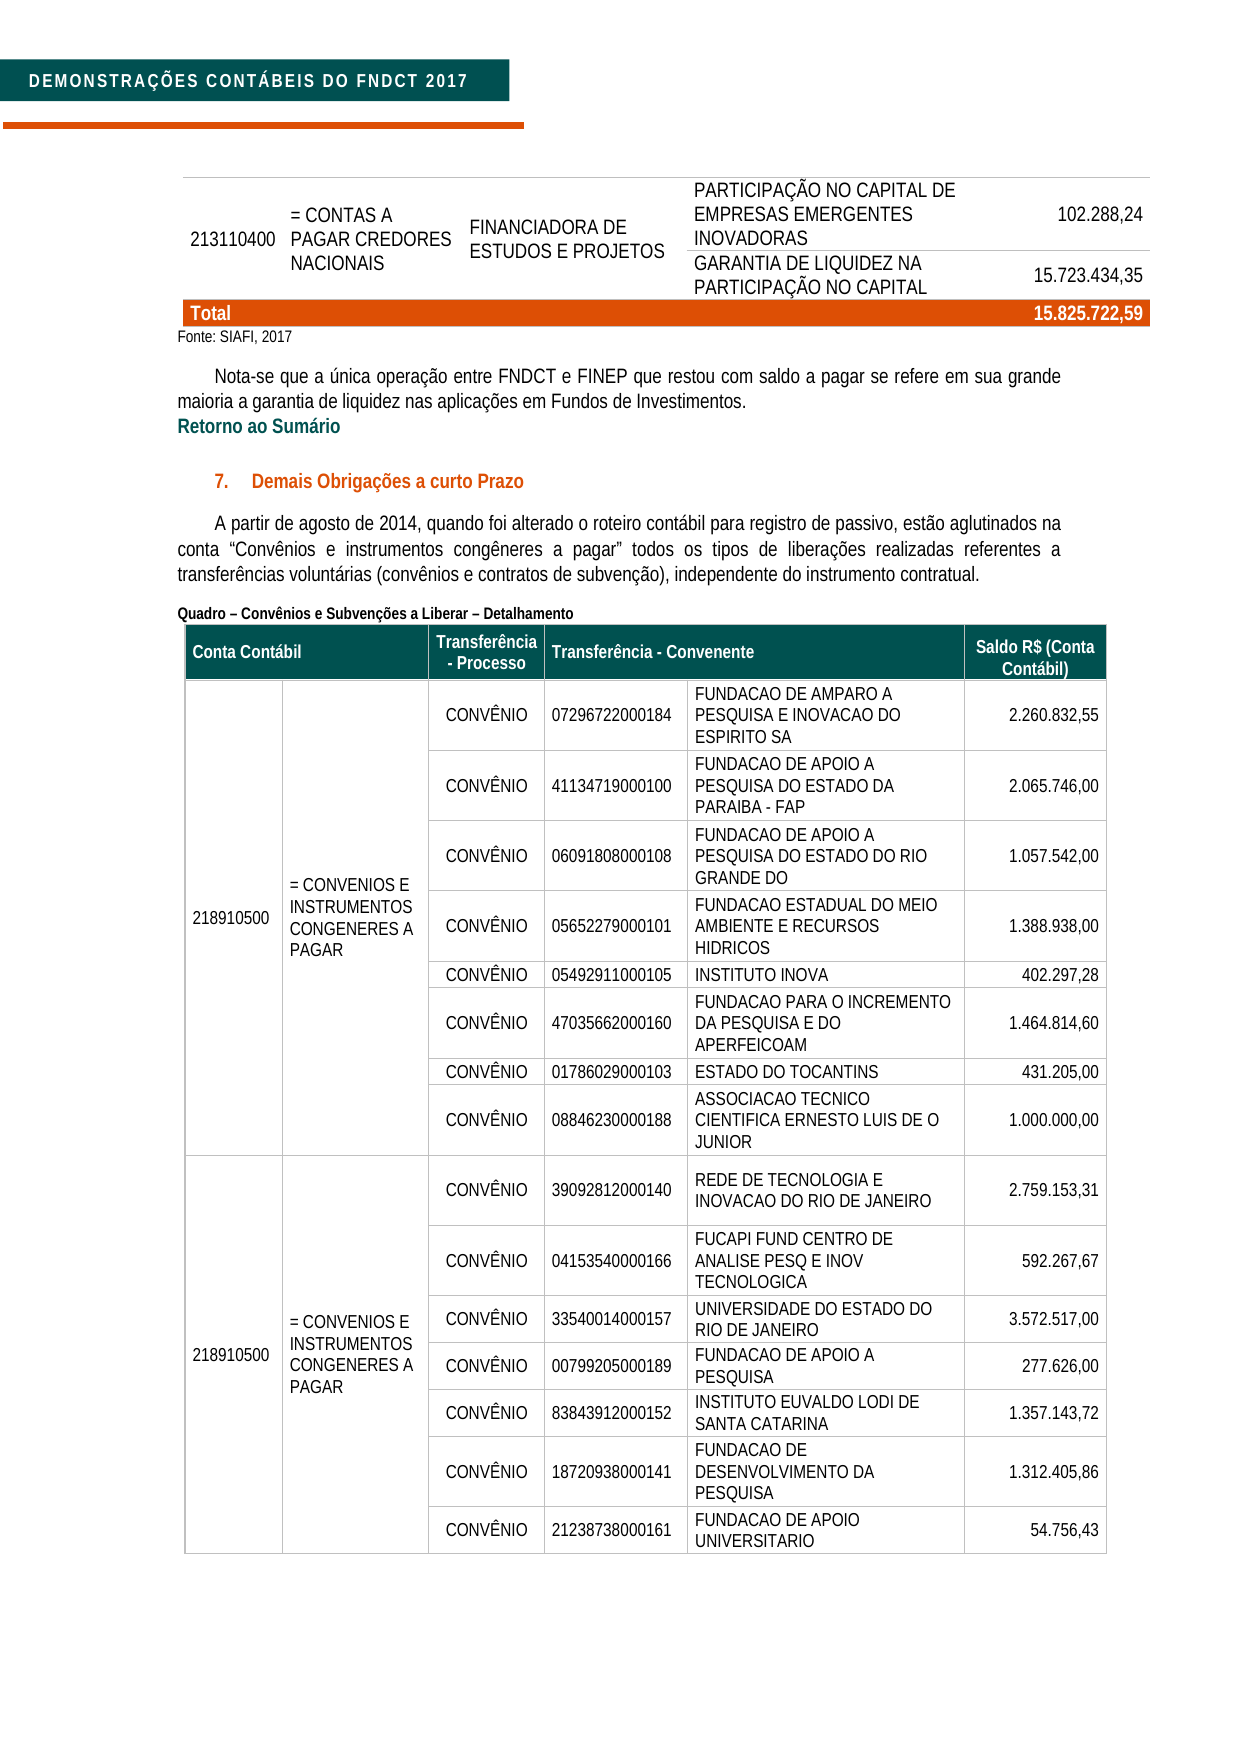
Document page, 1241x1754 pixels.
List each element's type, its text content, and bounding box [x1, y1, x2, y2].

table_cell INSTITUTO EUVALDO LODI DE SANTA CATARINA [688, 1390, 964, 1436]
table_cell GARANTIA DE LIQUIDEZ NA PARTICIPAÇÃO NO CAPITAL [687, 251, 1006, 299]
table_cell CONVÊNIO [429, 1085, 544, 1154]
table_cell FUNDACAO DE DESENVOLVIMENTO DA PESQUISA [688, 1437, 964, 1506]
table_cell UNIVERSIDADE DO ESTADO DO RIO DE JANEIRO [688, 1296, 964, 1342]
table_cell CONVÊNIO [429, 988, 544, 1058]
table_cell = CONVENIOS E INSTRUMENTOS CONGENERES A PAGAR [283, 681, 428, 1154]
table_cell 15.825.722,59 [1006, 300, 1150, 326]
table_cell 218910500 [186, 1156, 282, 1553]
list Demais Obrigações a curto Prazo [214, 469, 1063, 493]
table_cell 431.205,00 [965, 1059, 1106, 1084]
table_cell INSTITUTO INOVA [688, 962, 964, 987]
table_cell FUNDACAO DE APOIO A PESQUISA [688, 1343, 964, 1389]
table_cell 2.065.746,00 [965, 751, 1106, 820]
table_cell Total [183, 300, 462, 326]
table_cell CONVÊNIO [429, 751, 544, 820]
table_cell ASSOCIACAO TECNICO CIENTIFICA ERNESTO LUIS DE O JUNIOR [688, 1085, 964, 1154]
table_cell PARTICIPAÇÃO NO CAPITAL DE EMPRESAS EMERGENTES INOVADORAS [687, 178, 1006, 250]
table_cell CONVÊNIO [429, 1437, 544, 1506]
table_cell 2.260.832,55 [965, 681, 1106, 750]
table_header Conta Contábil [186, 625, 428, 679]
table_cell 3.572.517,00 [965, 1296, 1106, 1342]
table_cell CONVÊNIO [429, 1296, 544, 1342]
table_cell CONVÊNIO [429, 1156, 544, 1225]
table_cell CONVÊNIO [429, 891, 544, 961]
table_cell FUNDACAO DE APOIO A PESQUISA DO ESTADO DA PARAIBA - FAP [688, 751, 964, 820]
table_cell CONVÊNIO [429, 1390, 544, 1436]
table_cell 00799205000189 [545, 1343, 687, 1389]
text Nota-se que a única operação entre FNDCT e FINEP que restou com saldo a pagar se refere em sua grande maioria a garantia de liquidez nas aplicações em Fundos de Investimentos. [177, 363, 1063, 413]
table_cell 33540014000157 [545, 1296, 687, 1342]
table_cell FINANCIADORA DE ESTUDOS E PROJETOS [462, 178, 687, 299]
table_cell 05652279000101 [545, 891, 687, 961]
table_cell 83843912000152 [545, 1390, 687, 1436]
table_cell 1.000.000,00 [965, 1085, 1106, 1154]
table_cell FUNDACAO DE AMPARO A PESQUISA E INOVACAO DO ESPIRITO SA [688, 681, 964, 750]
table_cell 01786029000103 [545, 1059, 687, 1084]
table_header Transferência - Convenente [545, 625, 964, 679]
table_cell CONVÊNIO [429, 962, 544, 987]
table_cell REDE DE TECNOLOGIA E INOVACAO DO RIO DE JANEIRO [688, 1156, 964, 1225]
table_cell [462, 300, 1006, 326]
table_cell = CONVENIOS E INSTRUMENTOS CONGENERES A PAGAR [283, 1156, 428, 1553]
text Retorno ao Sumário [177, 414, 1063, 438]
table_cell 18720938000141 [545, 1437, 687, 1506]
table_cell 05492911000105 [545, 962, 687, 987]
table_cell CONVÊNIO [429, 1059, 544, 1084]
table_cell = CONTAS A PAGAR CREDORES NACIONAIS [283, 178, 462, 299]
table_cell 213110400 [183, 178, 283, 299]
table_header Transferência - Processo [429, 625, 544, 679]
table_cell FUCAPI FUND CENTRO DE ANALISE PESQ E INOV TECNOLOGICA [688, 1226, 964, 1295]
table_cell 06091808000108 [545, 821, 687, 890]
table_cell 39092812000140 [545, 1156, 687, 1225]
table_cell CONVÊNIO [429, 1343, 544, 1389]
table_cell 2.759.153,31 [965, 1156, 1106, 1225]
table_cell FUNDACAO DE APOIO UNIVERSITARIO [688, 1507, 964, 1553]
table_cell 08846230000188 [545, 1085, 687, 1154]
table_cell FUNDACAO ESTADUAL DO MEIO AMBIENTE E RECURSOS HIDRICOS [688, 891, 964, 961]
table_cell ESTADO DO TOCANTINS [688, 1059, 964, 1084]
table_cell 54.756,43 [965, 1507, 1106, 1553]
table_cell 277.626,00 [965, 1343, 1106, 1389]
table_cell 1.464.814,60 [965, 988, 1106, 1058]
table_cell CONVÊNIO [429, 681, 544, 750]
table_cell CONVÊNIO [429, 821, 544, 890]
table_cell 47035662000160 [545, 988, 687, 1058]
table_cell 1.388.938,00 [965, 891, 1106, 961]
table_cell 1.057.542,00 [965, 821, 1106, 890]
table_cell CONVÊNIO [429, 1507, 544, 1553]
table_cell FUNDACAO DE APOIO A PESQUISA DO ESTADO DO RIO GRANDE DO [688, 821, 964, 890]
text Quadro – Convênios e Subvenções a Liberar – Detalhamento [177, 604, 1063, 623]
table_cell 1.357.143,72 [965, 1390, 1106, 1436]
table_header Saldo R$ (Conta Contábil) [965, 625, 1106, 679]
table_cell 41134719000100 [545, 751, 687, 820]
table_cell 07296722000184 [545, 681, 687, 750]
table_cell FUNDACAO PARA O INCREMENTO DA PESQUISA E DO APERFEICOAM [688, 988, 964, 1058]
table_cell 1.312.405,86 [965, 1437, 1106, 1506]
table_cell 402.297,28 [965, 962, 1106, 987]
table_cell 592.267,67 [965, 1226, 1106, 1295]
text A partir de agosto de 2014, quando foi alterado o roteiro contábil para registro de passivo, estão aglutinados na conta “Convênios e instrumentos congêneres a pagar” todos os tipos de liberações realizadas referentes a transferências voluntárias (convênios e contratos de subvenção), independente do instrumento contratual. [177, 511, 1063, 586]
table_cell 102.288,24 [1006, 178, 1150, 250]
table_cell 15.723.434,35 [1006, 251, 1150, 299]
table_cell 21238738000161 [545, 1507, 687, 1553]
table_cell 04153540000166 [545, 1226, 687, 1295]
table_cell CONVÊNIO [429, 1226, 544, 1295]
table_cell 218910500 [186, 681, 282, 1154]
text Fonte: SIAFI, 2017 [177, 327, 1063, 346]
